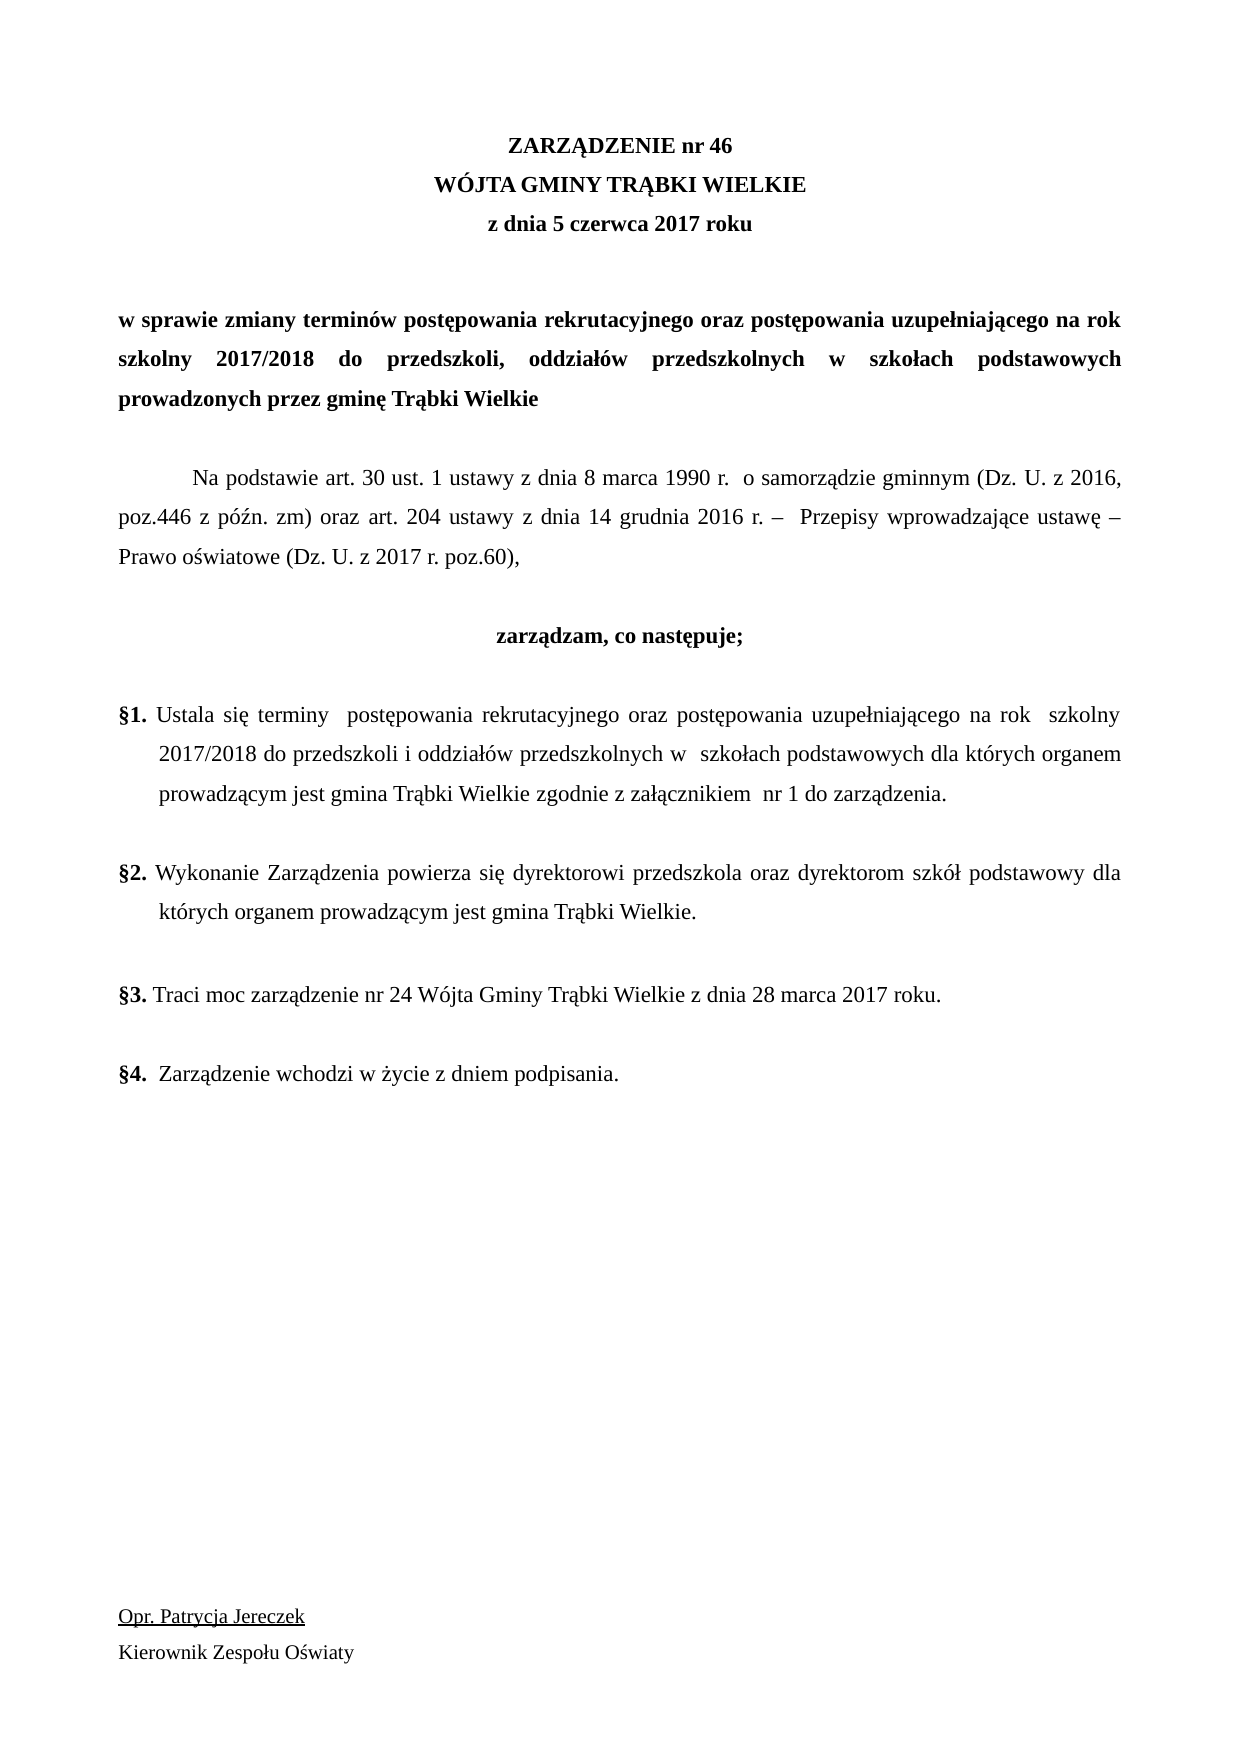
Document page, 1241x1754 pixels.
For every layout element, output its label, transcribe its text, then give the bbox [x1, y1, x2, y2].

text w sprawie zmiany terminów postępowania rekrutacyjnego oraz postępowania uzupełniającego na rok szkolny 2017/2018 do przedszkoli, oddziałów przedszkolnych w szkołach podstawowych prowadzonych przez gminę Trąbki Wielkie [118, 306, 1122, 411]
text WÓJTA GMINY TRĄBKI WIELKIE [118, 171, 1122, 197]
text Na podstawie art. 30 ust. 1 ustawy z dnia 8 marca 1990 r. o samorządzie gminnym (Dz. U. z 2016, poz.446 z późn. zm) oraz art. 204 ustawy z dnia 14 grudnia 2016 r. – Przepisy wprowadzające ustawę – Prawo oświatowe (Dz. U. z 2017 r. poz.60), [118, 464, 1122, 569]
text §1. Ustala się terminy postępowania rekrutacyjnego oraz postępowania uzupełniającego na rok szkolny 2017/2018 do przedszkoli i oddziałów przedszkolnych w szkołach podstawowych dla których organem prowadzącym jest gmina Trąbki Wielkie zgodnie z załącznikiem nr 1 do zarządzenia. [118, 701, 1122, 806]
text Kierownik Zespołu Oświaty [118, 1640, 1122, 1664]
text zarządzam, co następuje; [118, 622, 1122, 648]
text §3. Traci moc zarządzenie nr 24 Wójta Gminy Trąbki Wielkie z dnia 28 marca 2017 roku. [118, 981, 1122, 1007]
text z dnia 5 czerwca 2017 roku [118, 210, 1122, 236]
text §2. Wykonanie Zarządzenia powierza się dyrektorowi przedszkola oraz dyrektorom szkół podstawowy dla których organem prowadzącym jest gmina Trąbki Wielkie. [118, 858, 1122, 924]
text ZARZĄDZENIE nr 46 [118, 132, 1122, 159]
text Opr. Patrycja Jereczek [118, 1604, 1122, 1628]
text §4. Zarządzenie wchodzi w życie z dniem podpisania. [118, 1059, 1122, 1086]
